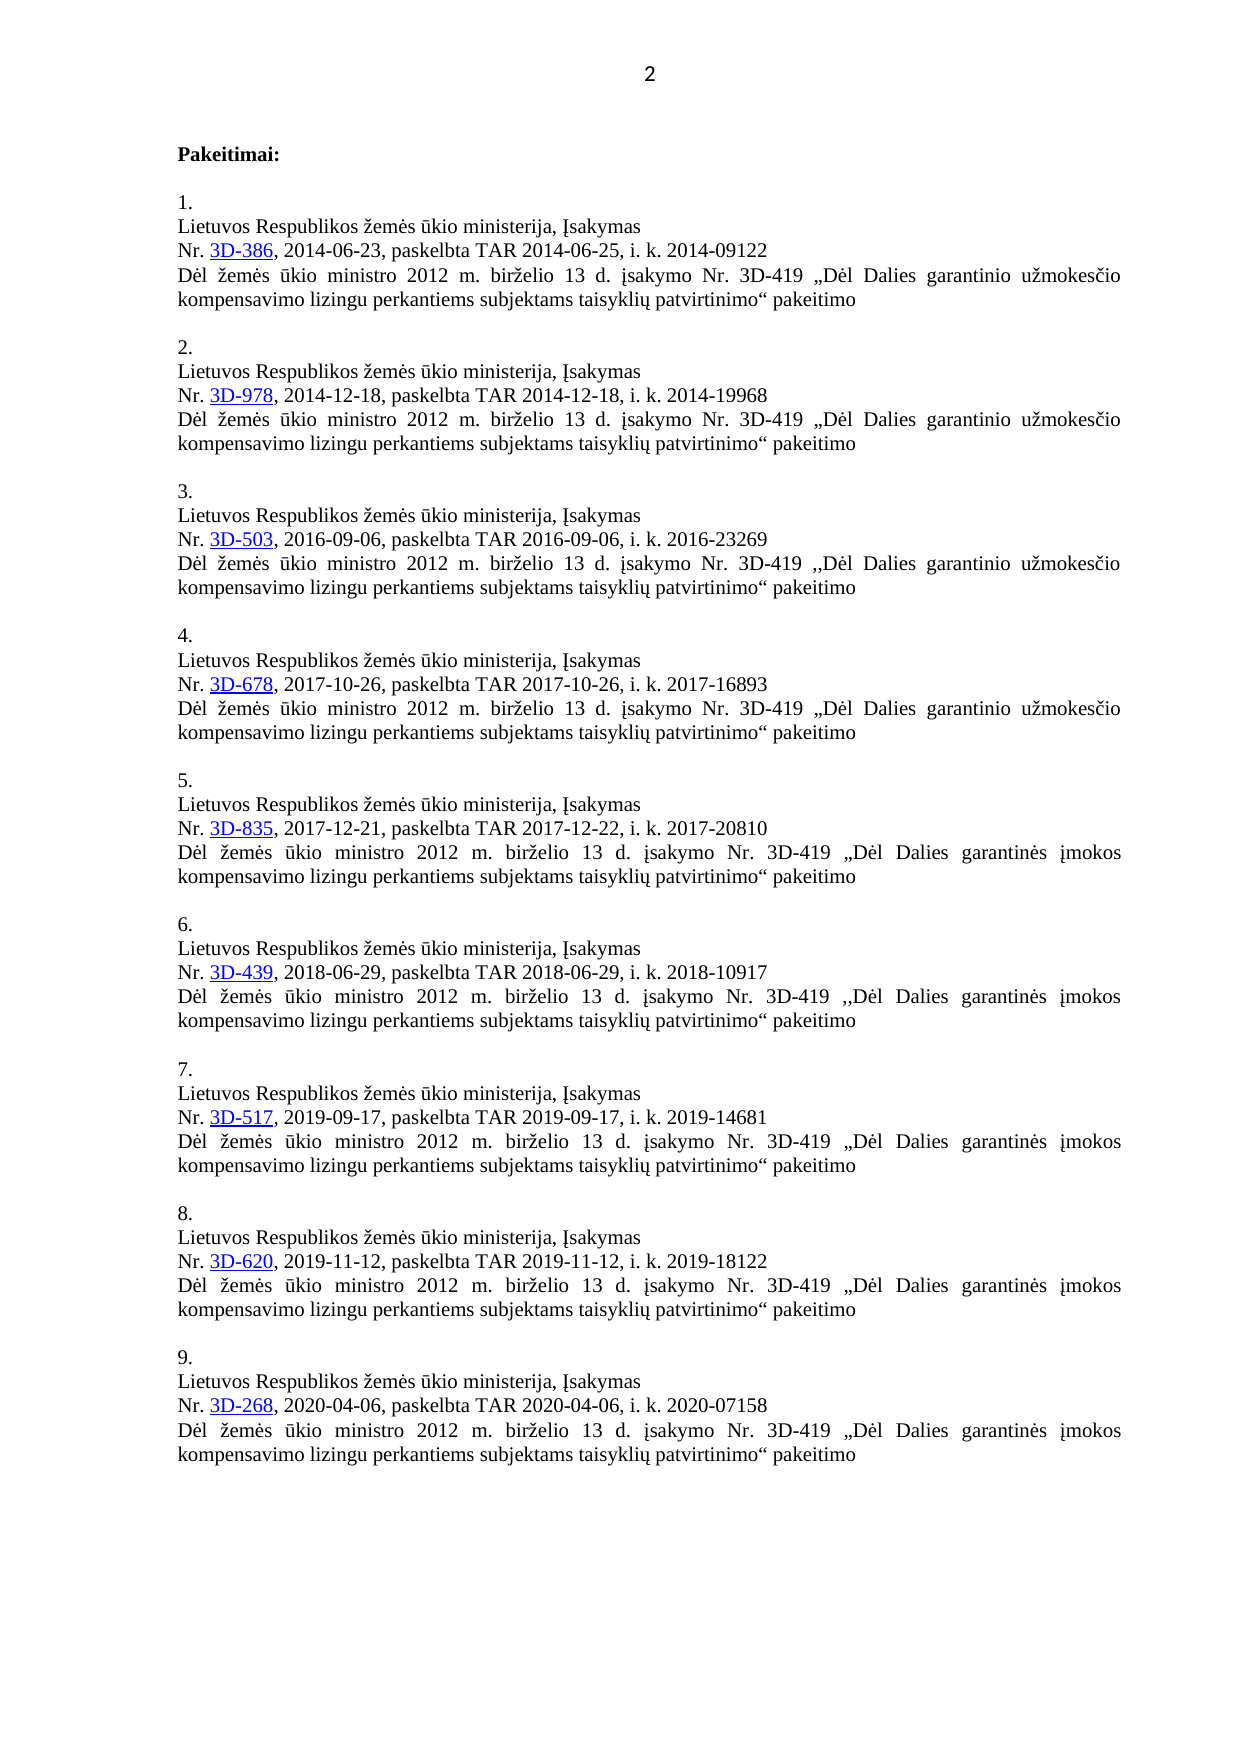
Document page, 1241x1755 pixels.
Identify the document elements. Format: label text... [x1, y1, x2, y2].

text Lietuvos Respublikos žemės ūkio ministerija, Įsakymas [177, 936, 1122, 960]
text 4. [177, 623, 1122, 647]
text 6. [177, 912, 1122, 936]
text 3. [177, 479, 1122, 503]
text Nr. 3D-439, 2018-06-29, paskelbta TAR 2018-06-29, i. k. 2018-10917 [177, 960, 1122, 984]
text Nr. 3D-386, 2014-06-23, paskelbta TAR 2014-06-25, i. k. 2014-09122 [177, 238, 1122, 262]
text Nr. 3D-268, 2020-04-06, paskelbta TAR 2020-04-06, i. k. 2020-07158 [177, 1393, 1122, 1417]
text 2. [177, 335, 1122, 359]
text Nr. 3D-503, 2016-09-06, paskelbta TAR 2016-09-06, i. k. 2016-23269 [177, 527, 1122, 551]
text Dėl žemės ūkio ministro 2012 m. birželio 13 d. įsakymo Nr. 3D-419 „Dėl Dalies garantinio užmokesčio kompensavimo lizingu perkantiems subjektams taisyklių patvirtinimo“ pakeitimo [177, 407, 1122, 455]
text Dėl žemės ūkio ministro 2012 m. birželio 13 d. įsakymo Nr. 3D-419 „Dėl Dalies garantinės įmokos kompensavimo lizingu perkantiems subjektams taisyklių patvirtinimo“ pakeitimo [177, 1129, 1122, 1177]
text Nr. 3D-517, 2019-09-17, paskelbta TAR 2019-09-17, i. k. 2019-14681 [177, 1105, 1122, 1129]
text Dėl žemės ūkio ministro 2012 m. birželio 13 d. įsakymo Nr. 3D-419 „Dėl Dalies garantinės įmokos kompensavimo lizingu perkantiems subjektams taisyklių patvirtinimo“ pakeitimo [177, 1417, 1122, 1466]
text 1. [177, 190, 1122, 214]
text Nr. 3D-835, 2017-12-21, paskelbta TAR 2017-12-22, i. k. 2017-20810 [177, 816, 1122, 840]
text 5. [177, 768, 1122, 792]
text Nr. 3D-978, 2014-12-18, paskelbta TAR 2014-12-18, i. k. 2014-19968 [177, 383, 1122, 407]
text Dėl žemės ūkio ministro 2012 m. birželio 13 d. įsakymo Nr. 3D-419 „Dėl Dalies garantinio užmokesčio kompensavimo lizingu perkantiems subjektams taisyklių patvirtinimo“ pakeitimo [177, 696, 1122, 744]
text Lietuvos Respublikos žemės ūkio ministerija, Įsakymas [177, 214, 1122, 238]
text Pakeitimai: [177, 142, 1122, 166]
text Nr. 3D-620, 2019-11-12, paskelbta TAR 2019-11-12, i. k. 2019-18122 [177, 1249, 1122, 1273]
text Lietuvos Respublikos žemės ūkio ministerija, Įsakymas [177, 647, 1122, 672]
text 7. [177, 1057, 1122, 1081]
text Nr. 3D-678, 2017-10-26, paskelbta TAR 2017-10-26, i. k. 2017-16893 [177, 672, 1122, 696]
text Dėl žemės ūkio ministro 2012 m. birželio 13 d. įsakymo Nr. 3D-419 „Dėl Dalies garantinio užmokesčio kompensavimo lizingu perkantiems subjektams taisyklių patvirtinimo“ pakeitimo [177, 262, 1122, 311]
text Dėl žemės ūkio ministro 2012 m. birželio 13 d. įsakymo Nr. 3D-419 ,,Dėl Dalies garantinės įmokos kompensavimo lizingu perkantiems subjektams taisyklių patvirtinimo“ pakeitimo [177, 984, 1122, 1032]
text Lietuvos Respublikos žemės ūkio ministerija, Įsakymas [177, 503, 1122, 527]
text Lietuvos Respublikos žemės ūkio ministerija, Įsakymas [177, 1225, 1122, 1249]
text 8. [177, 1201, 1122, 1225]
text Dėl žemės ūkio ministro 2012 m. birželio 13 d. įsakymo Nr. 3D-419 ,,Dėl Dalies garantinio užmokesčio kompensavimo lizingu perkantiems subjektams taisyklių patvirtinimo“ pakeitimo [177, 551, 1122, 599]
text Lietuvos Respublikos žemės ūkio ministerija, Įsakymas [177, 792, 1122, 816]
text Lietuvos Respublikos žemės ūkio ministerija, Įsakymas [177, 359, 1122, 383]
text Dėl žemės ūkio ministro 2012 m. birželio 13 d. įsakymo Nr. 3D-419 „Dėl Dalies garantinės įmokos kompensavimo lizingu perkantiems subjektams taisyklių patvirtinimo“ pakeitimo [177, 1273, 1122, 1321]
text Lietuvos Respublikos žemės ūkio ministerija, Įsakymas [177, 1081, 1122, 1105]
text 9. [177, 1345, 1122, 1369]
text Dėl žemės ūkio ministro 2012 m. birželio 13 d. įsakymo Nr. 3D-419 „Dėl Dalies garantinės įmokos kompensavimo lizingu perkantiems subjektams taisyklių patvirtinimo“ pakeitimo [177, 840, 1122, 888]
text Lietuvos Respublikos žemės ūkio ministerija, Įsakymas [177, 1369, 1122, 1393]
